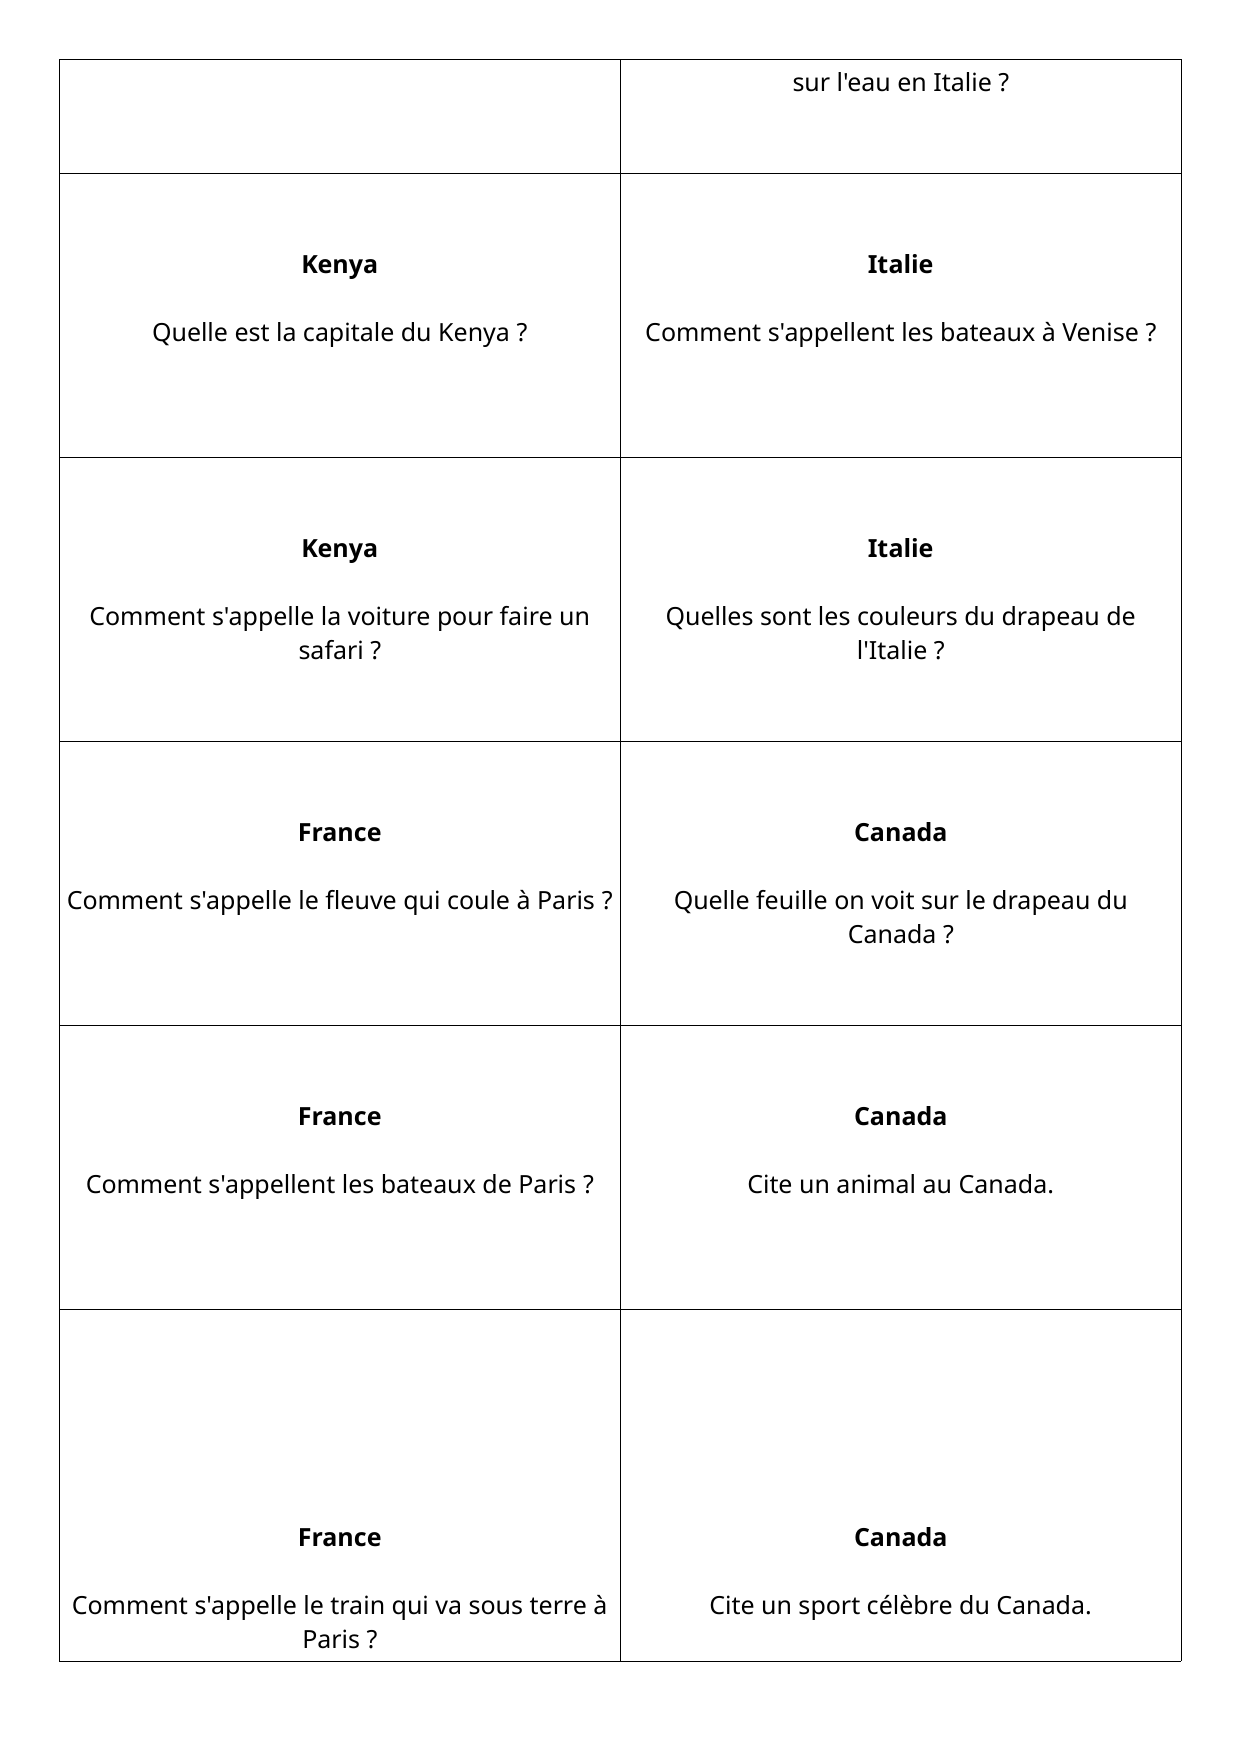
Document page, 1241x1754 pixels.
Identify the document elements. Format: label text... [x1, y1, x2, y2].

table_cell sur l'eau en Italie ? [621, 60, 1181, 173]
table_cell France Comment s'appellent les bateaux de Paris ? [60, 1026, 620, 1309]
table_cell Italie Comment s'appellent les bateaux à Venise ? [621, 174, 1181, 457]
table_cell Kenya Comment s'appelle la voiture pour faire un safari ? [60, 458, 620, 741]
table_cell Italie Quelles sont les couleurs du drapeau de l'Italie ? [621, 458, 1181, 741]
table_cell France Comment s'appelle le fleuve qui coule à Paris ? [60, 742, 620, 1025]
table_cell France Comment s'appelle le train qui va sous terre à Paris ? [60, 1310, 620, 1661]
table_cell [60, 60, 620, 173]
table_cell Canada Cite un animal au Canada. [621, 1026, 1181, 1309]
table_cell Canada Quelle feuille on voit sur le drapeau du Canada ? [621, 742, 1181, 1025]
table_cell Canada Cite un sport célèbre du Canada. [621, 1310, 1181, 1661]
table_cell Kenya Quelle est la capitale du Kenya ? [60, 174, 620, 457]
